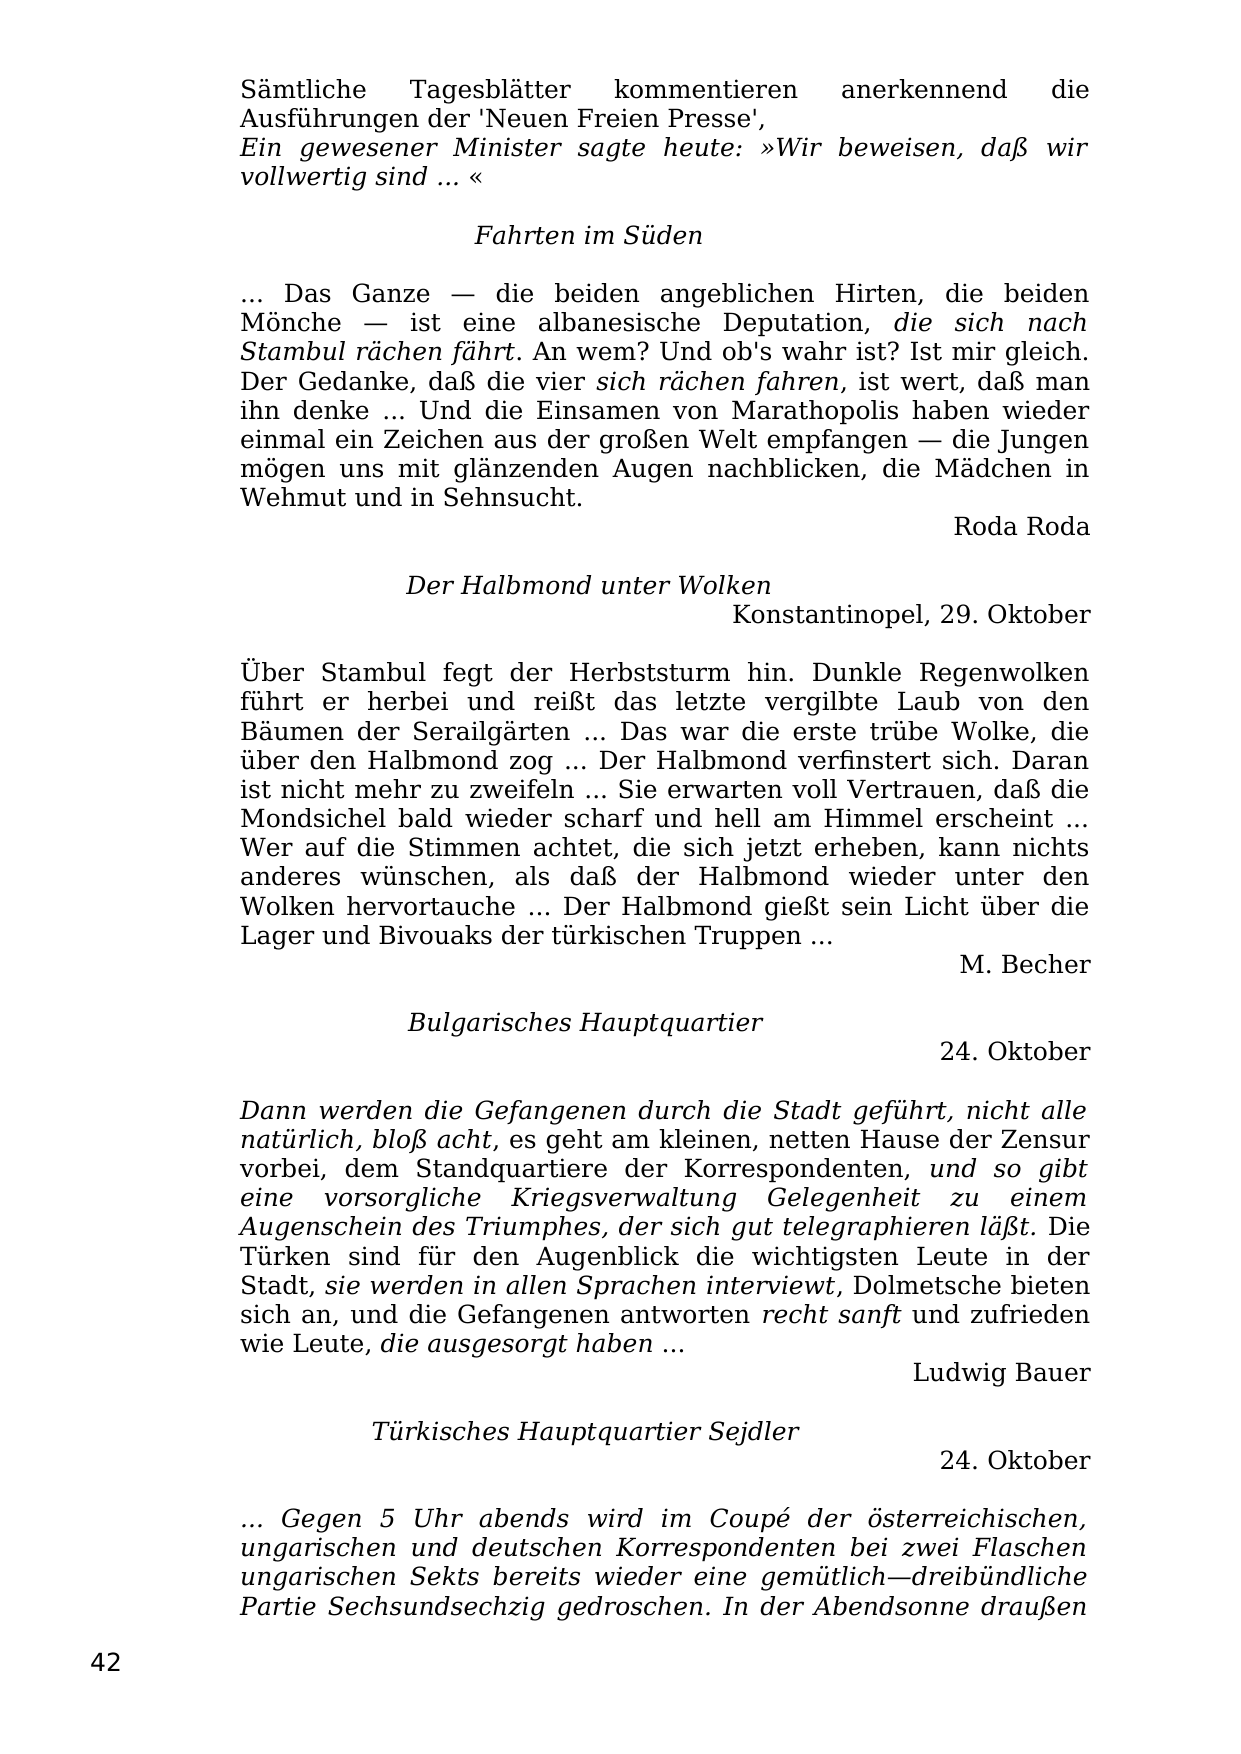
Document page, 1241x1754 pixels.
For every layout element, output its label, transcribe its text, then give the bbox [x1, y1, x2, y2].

text Sämtliche Tagesblätter kommentieren anerkennend die Ausführungen der 'Neuen Freien Presse', [240, 75, 1091, 133]
text Ein gewesener Minister sagte heute: »Wir beweisen, daß wir vollwertig sind ... « [240, 133, 1091, 192]
text M. Becher [240, 950, 1091, 979]
text Bulgarisches Hauptquartier [90, 1008, 1091, 1037]
text Türkisches Hauptquartier Sejdler [90, 1417, 1091, 1446]
text ... Das Ganze — die beiden angeblichen Hirten, die beiden Mönche — ist eine albanesische Deputation, die sich nach Stambul rächen fährt. An wem? Und ob's wahr ist? Ist mir gleich. Der Gedanke, daß die vier sich rächen fahren, ist wert, daß man ihn denke ... Und die Einsamen von Marathopolis haben wieder einmal ein Zeichen aus der großen Welt empfangen — die Jungen mögen uns mit glänzenden Augen nachblicken, die Mädchen in Wehmut und in Sehnsucht. [240, 279, 1091, 512]
text ... Gegen 5 Uhr abends wird im Coupé der österreichischen, ungarischen und deutschen Korrespondenten bei zwei Flaschen ungarischen Sekts bereits wieder eine gemütlich—dreibündliche Partie Sechsundsechzig gedroschen. In der Abendsonne draußen [240, 1504, 1091, 1621]
text Ludwig Bauer [240, 1358, 1091, 1387]
text Über Stambul fegt der Herbststurm hin. Dunkle Regenwolken führt er herbei und reißt das letzte vergilbte Laub von den Bäumen der Serailgärten ... Das war die erste trübe Wolke, die über den Halbmond zog ... Der Halbmond verfinstert sich. Daran ist nicht mehr zu zweifeln ... Sie erwarten voll Vertrauen, daß die Mondsichel bald wieder scharf und hell am Himmel erscheint ... Wer auf die Stimmen achtet, die sich jetzt erheben, kann nichts anderes wünschen, als daß der Halbmond wieder unter den Wolken hervortauche ... Der Halbmond gießt sein Licht über die Lager und Bivouaks der türkischen Truppen ... [240, 658, 1091, 950]
text Fahrten im Süden [90, 221, 1091, 250]
text Der Halbmond unter Wolken [90, 571, 1091, 600]
text Konstantinopel, 29. Oktober [240, 600, 1091, 629]
text Dann werden die Gefangenen durch die Stadt geführt, nicht alle natürlich, bloß acht, es geht am kleinen, netten Hause der Zensur vorbei, dem Standquartiere der Korrespondenten, und so gibt eine vorsorgliche Kriegsverwaltung Gelegenheit zu einem Augenschein des Triumphes, der sich gut telegraphieren läßt. Die Türken sind für den Augenblick die wichtigsten Leute in der Stadt, sie werden in allen Sprachen interviewt, Dolmetsche bieten sich an, und die Gefangenen antworten recht sanft und zufrieden wie Leute, die ausgesorgt haben ... [240, 1096, 1091, 1358]
text Roda Roda [240, 512, 1091, 542]
text 24. Oktober [90, 1037, 1091, 1067]
text 24. Oktober [90, 1446, 1091, 1475]
